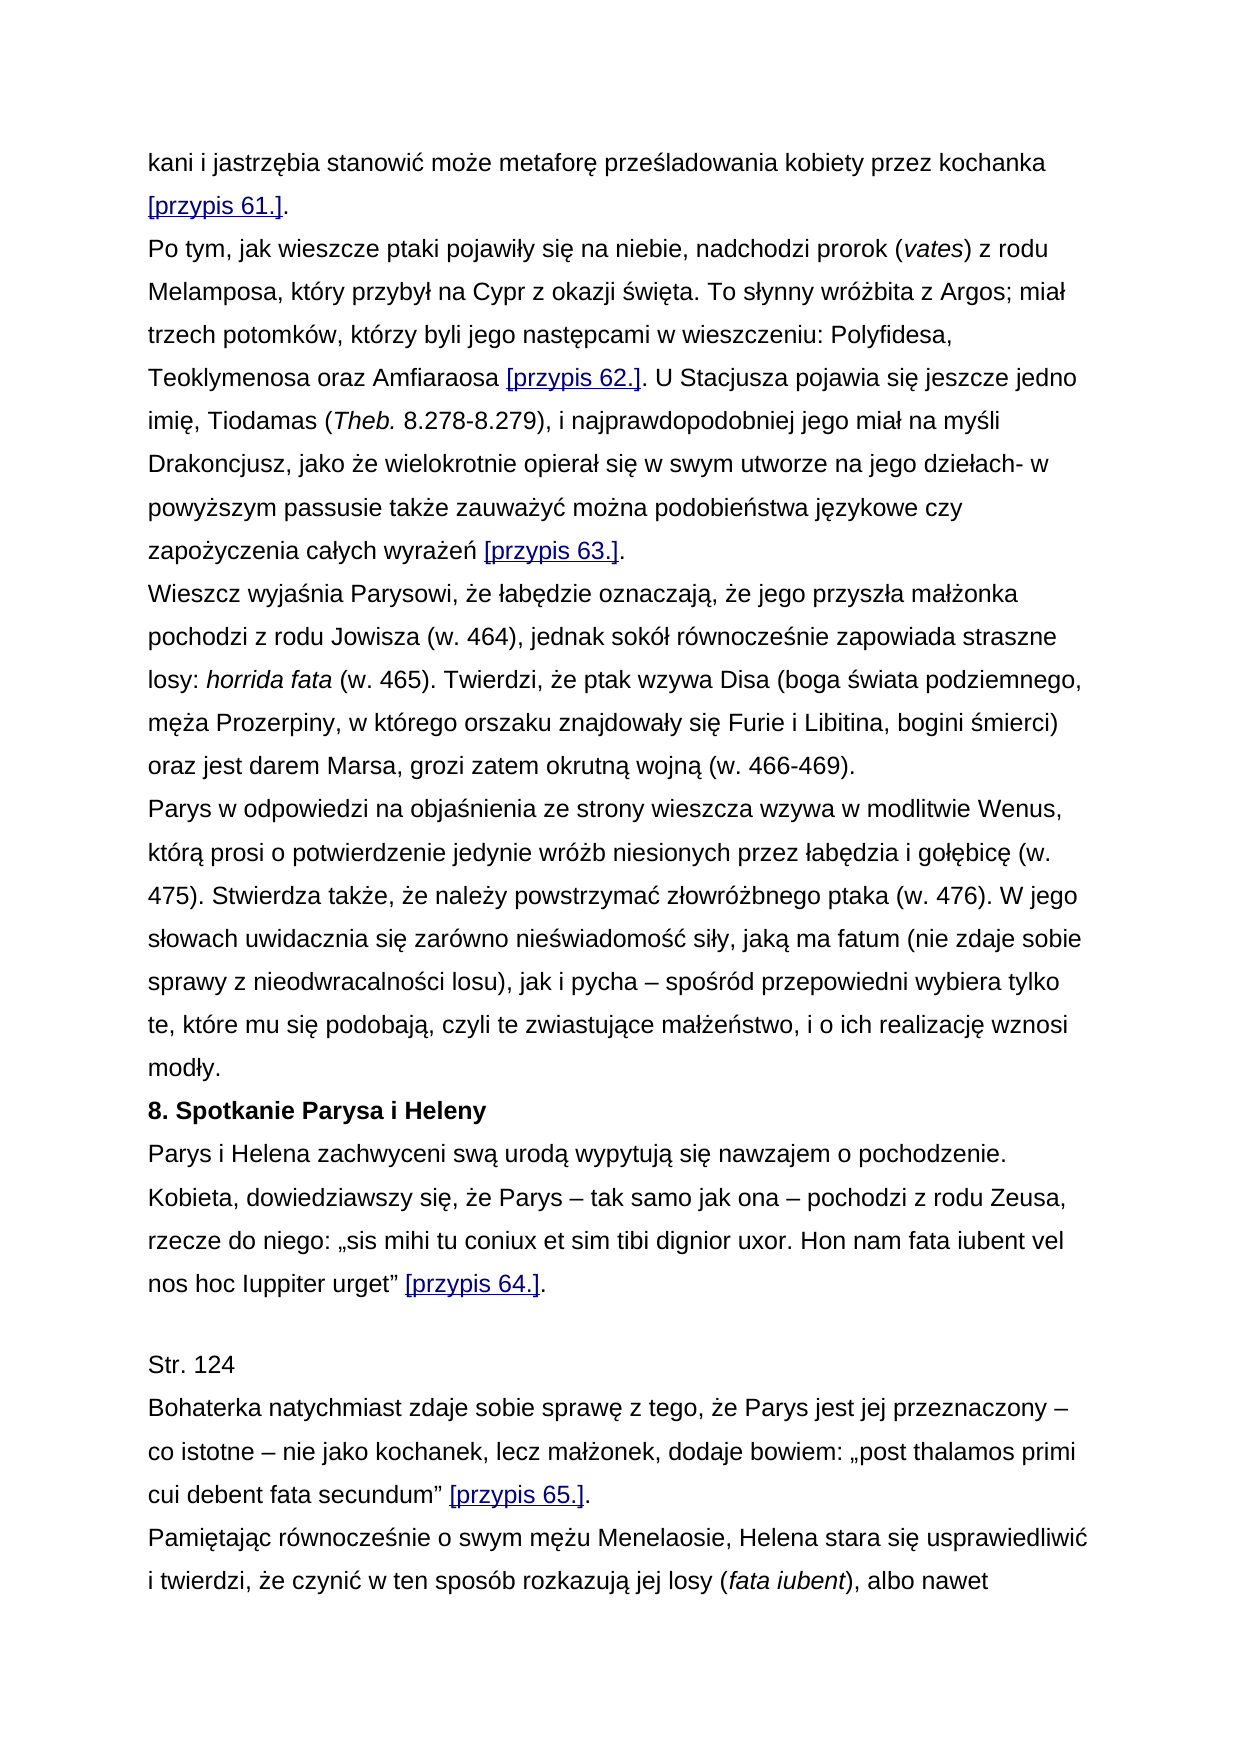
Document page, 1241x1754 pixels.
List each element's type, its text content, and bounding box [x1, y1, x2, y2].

subtitle 8. Spotkanie Parysa i Heleny [148, 1096, 1093, 1125]
text Bohaterka natychmiast zdaje sobie sprawę z tego, że Parys jest jej przeznaczony – co istotne – nie jako kochanek, lecz małżonek, dodaje bowiem: „post thalamos primi cui debent fata secundum” [przypis 65.]. [148, 1393, 1093, 1508]
text Str. 124 [148, 1350, 1093, 1379]
text kani i jastrzębia stanowić może metaforę prześladowania kobiety przez kochanka [przypis 61.]. [148, 148, 1093, 219]
text Pamiętając równocześnie o swym mężu Menelaosie, Helena stara się usprawiedliwić i twierdzi, że czynić w ten sposób rozkazują jej losy (fata iubent), albo nawet [148, 1523, 1093, 1595]
text Parys w odpowiedzi na objaśnienia ze strony wieszcza wzywa w modlitwie Wenus, którą prosi o potwierdzenie jedynie wróżb niesionych przez łabędzia i gołębicę (w. 475). Stwierdza także, że należy powstrzymać złowróżbnego ptaka (w. 476). W jego słowach uwidacznia się zarówno nieświadomość siły, jaką ma fatum (nie zdaje sobie sprawy z nieodwracalności losu), jak i pycha – spośród przepowiedni wybiera tylko te, które mu się podobają, czyli te zwiastujące małżeństwo, i o ich realizację wznosi modły. [148, 794, 1093, 1082]
text Wieszcz wyjaśnia Parysowi, że łabędzie oznaczają, że jego przyszła małżonka pochodzi z rodu Jowisza (w. 464), jednak sokół równocześnie zapowiada straszne losy: horrida fata (w. 465). Twierdzi, że ptak wzywa Disa (boga świata podziemnego, męża Prozerpiny, w którego orszaku znajdowały się Furie i Libitina, bogini śmierci) oraz jest darem Marsa, grozi zatem okrutną wojną (w. 466-469). [148, 579, 1093, 780]
text Po tym, jak wieszcze ptaki pojawiły się na niebie, nadchodzi prorok (vates) z rodu Melamposa, który przybył na Cypr z okazji święta. To słynny wróżbita z Argos; miał trzech potomków, którzy byli jego następcami w wieszczeniu: Polyfidesa, Teoklymenosa oraz Amfiaraosa [przypis 62.]. U Stacjusza pojawia się jeszcze jedno imię, Tiodamas (Theb. 8.278-8.279), i najprawdopodobniej jego miał na myśli Drakoncjusz, jako że wielokrotnie opierał się w swym utworze na jego dziełach- w powyższym passusie także zauważyć można podobieństwa językowe czy zapożyczenia całych wyrażeń [przypis 63.]. [148, 234, 1093, 564]
text Parys i Helena zachwyceni swą urodą wypytują się nawzajem o pochodzenie. Kobieta, dowiedziawszy się, że Parys – tak samo jak ona – pochodzi z rodu Zeusa, rzecze do niego: „sis mihi tu coniux et sim tibi dignior uxor. Hon nam fata iubent vel nos hoc Iuppiter urget” [przypis 64.]. [148, 1139, 1093, 1298]
